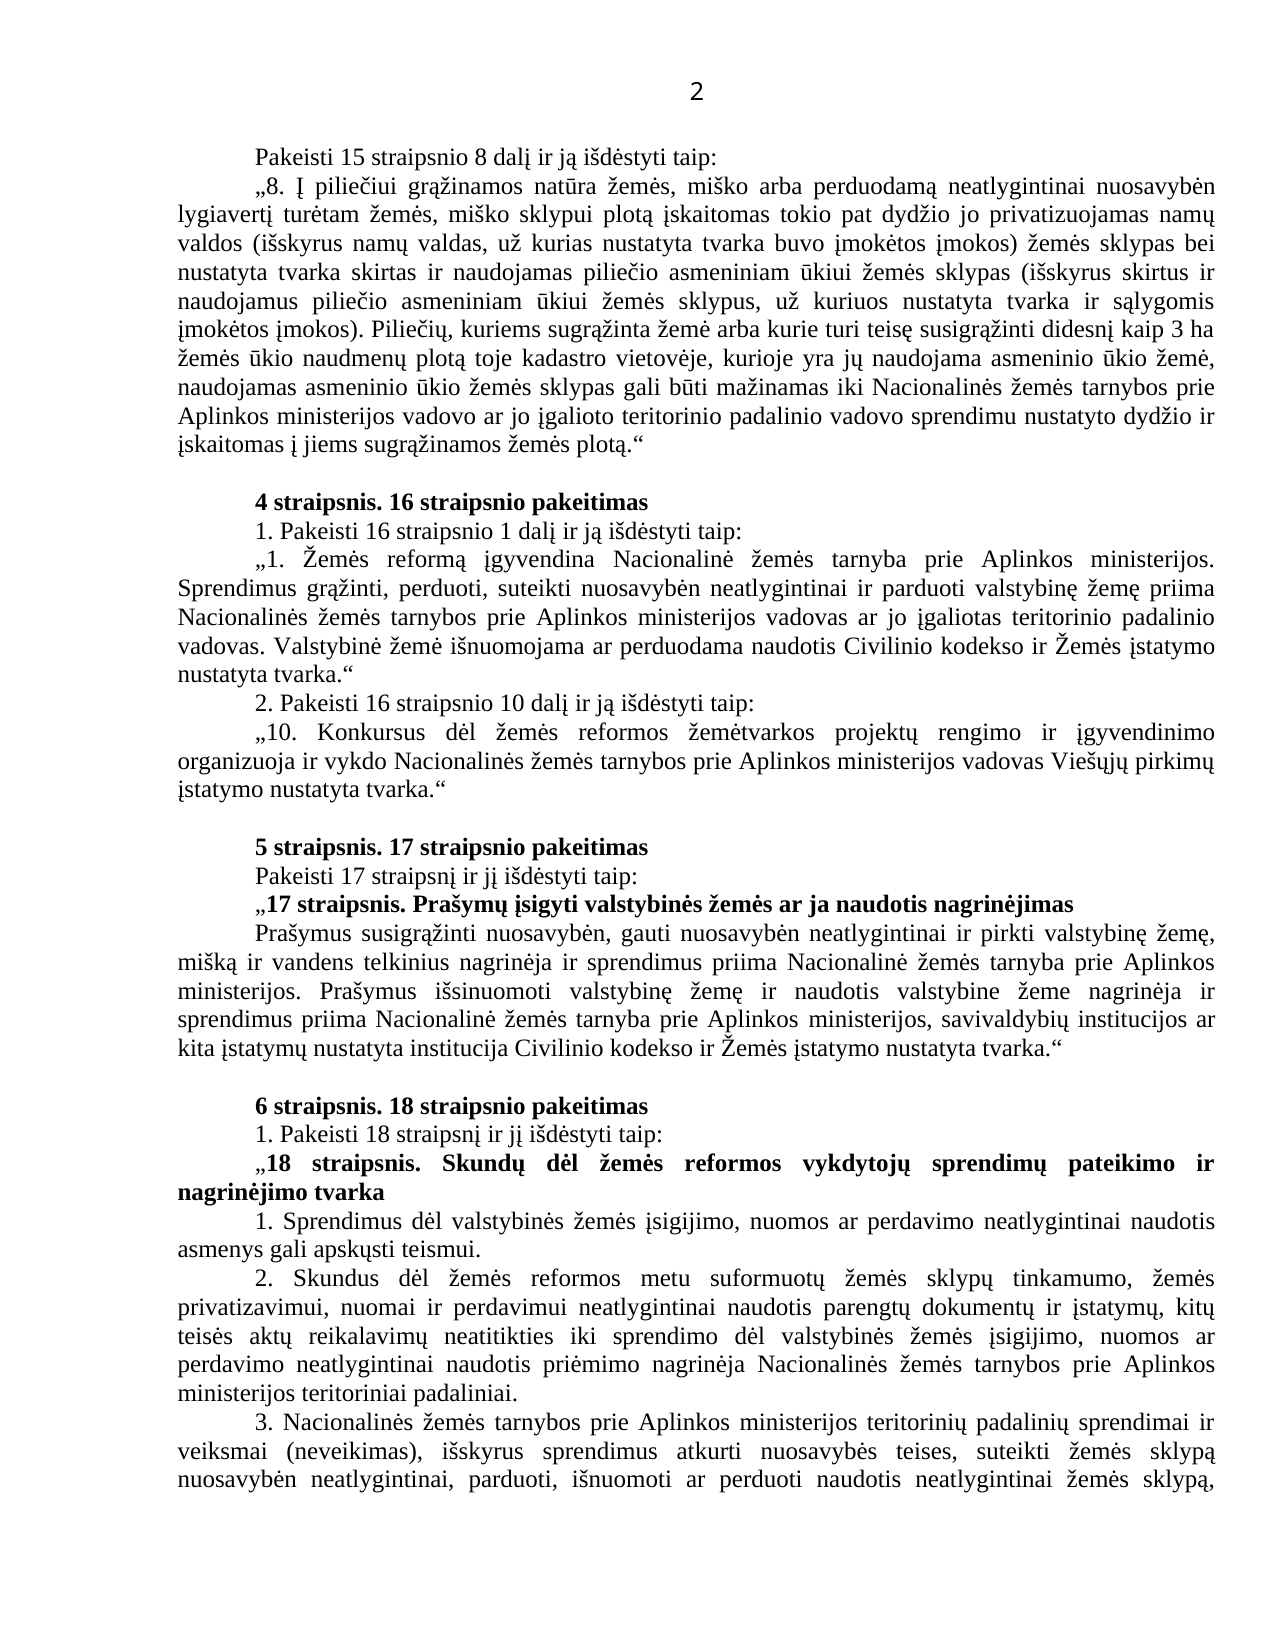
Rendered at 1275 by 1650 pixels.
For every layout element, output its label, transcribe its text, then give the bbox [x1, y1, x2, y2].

text Pakeisti 17 straipsnį ir jį išdėstyti taip: [177, 861, 1216, 889]
text „17 straipsnis. Prašymų įsigyti valstybinės žemės ar ja naudotis nagrinėjimas [254, 889, 1216, 918]
text 1. Pakeisti 18 straipsnį ir jį išdėstyti taip: [177, 1119, 1216, 1148]
text 2. Pakeisti 16 straipsnio 10 dalį ir ją išdėstyti taip: [177, 688, 1216, 717]
text „8. Į piliečiui grąžinamos natūra žemės, miško arba perduodamą neatlygintinai nuosavybėn lygiavertį turėtam žemės, miško sklypui plotą įskaitomas tokio pat dydžio jo privatizuojamas namų valdos (išskyrus namų valdas, už kurias nustatyta tvarka buvo įmokėtos įmokos) žemės sklypas bei nustatyta tvarka skirtas ir naudojamas piliečio asmeniniam ūkiui žemės sklypas (išskyrus skirtus ir naudojamus piliečio asmeniniam ūkiui žemės sklypus, už kuriuos nustatyta tvarka ir sąlygomis įmokėtos įmokos). Piliečių, kuriems sugrąžinta žemė arba kurie turi teisę susigrąžinti didesnį kaip 3 ha žemės ūkio naudmenų plotą toje kadastro vietovėje, kurioje yra jų naudojama asmeninio ūkio žemė, naudojamas asmeninio ūkio žemės sklypas gali būti mažinamas iki Nacionalinės žemės tarnybos prie Aplinkos ministerijos vadovo ar jo įgalioto teritorinio padalinio vadovo sprendimu nustatyto dydžio ir įskaitomas į jiems sugrąžinamos žemės plotą.“ [177, 171, 1216, 458]
text Pakeisti 15 straipsnio 8 dalį ir ją išdėstyti taip: [177, 142, 1216, 171]
text Prašymus susigrąžinti nuosavybėn, gauti nuosavybėn neatlygintinai ir pirkti valstybinę žemę, mišką ir vandens telkinius nagrinėja ir sprendimus priima Nacionalinė žemės tarnyba prie Aplinkos ministerijos. Prašymus išsinuomoti valstybinę žemę ir naudotis valstybine žeme nagrinėja ir sprendimus priima Nacionalinė žemės tarnyba prie Aplinkos ministerijos, savivaldybių institucijos ar kita įstatymų nustatyta institucija Civilinio kodekso ir Žemės įstatymo nustatyta tvarka.“ [177, 918, 1216, 1062]
text „1. Žemės reformą įgyvendina Nacionalinė žemės tarnyba prie Aplinkos ministerijos. Sprendimus grąžinti, perduoti, suteikti nuosavybėn neatlygintinai ir parduoti valstybinę žemę priima Nacionalinės žemės tarnybos prie Aplinkos ministerijos vadovas ar jo įgaliotas teritorinio padalinio vadovas. Valstybinė žemė išnuomojama ar perduodama naudotis Civilinio kodekso ir Žemės įstatymo nustatyta tvarka.“ [177, 544, 1216, 688]
text „18 straipsnis. Skundų dėl žemės reformos vykdytojų sprendimų pateikimo ir nagrinėjimo tvarka [177, 1148, 1216, 1206]
text 4 straipsnis. 16 straipsnio pakeitimas [177, 487, 1216, 516]
text 3. Nacionalinės žemės tarnybos prie Aplinkos ministerijos teritorinių padalinių sprendimai ir veiksmai (neveikimas), išskyrus sprendimus atkurti nuosavybės teises, suteikti žemės sklypą nuosavybėn neatlygintinai, parduoti, išnuomoti ar perduoti naudotis neatlygintinai žemės sklypą, [177, 1407, 1216, 1493]
text 2. Skundus dėl žemės reformos metu suformuotų žemės sklypų tinkamumo, žemės privatizavimui, nuomai ir perdavimui neatlygintinai naudotis parengtų dokumentų ir įstatymų, kitų teisės aktų reikalavimų neatitikties iki sprendimo dėl valstybinės žemės įsigijimo, nuomos ar perdavimo neatlygintinai naudotis priėmimo nagrinėja Nacionalinės žemės tarnybos prie Aplinkos ministerijos teritoriniai padaliniai. [177, 1263, 1216, 1407]
text „10. Konkursus dėl žemės reformos žemėtvarkos projektų rengimo ir įgyvendinimo organizuoja ir vykdo Nacionalinės žemės tarnybos prie Aplinkos ministerijos vadovas Viešųjų pirkimų įstatymo nustatyta tvarka.“ [177, 717, 1216, 803]
text 5 straipsnis. 17 straipsnio pakeitimas [177, 832, 1216, 861]
text 1. Sprendimus dėl valstybinės žemės įsigijimo, nuomos ar perdavimo neatlygintinai naudotis asmenys gali apskųsti teismui. [177, 1206, 1216, 1263]
text 6 straipsnis. 18 straipsnio pakeitimas [177, 1091, 1216, 1119]
text 1. Pakeisti 16 straipsnio 1 dalį ir ją išdėstyti taip: [177, 516, 1216, 544]
